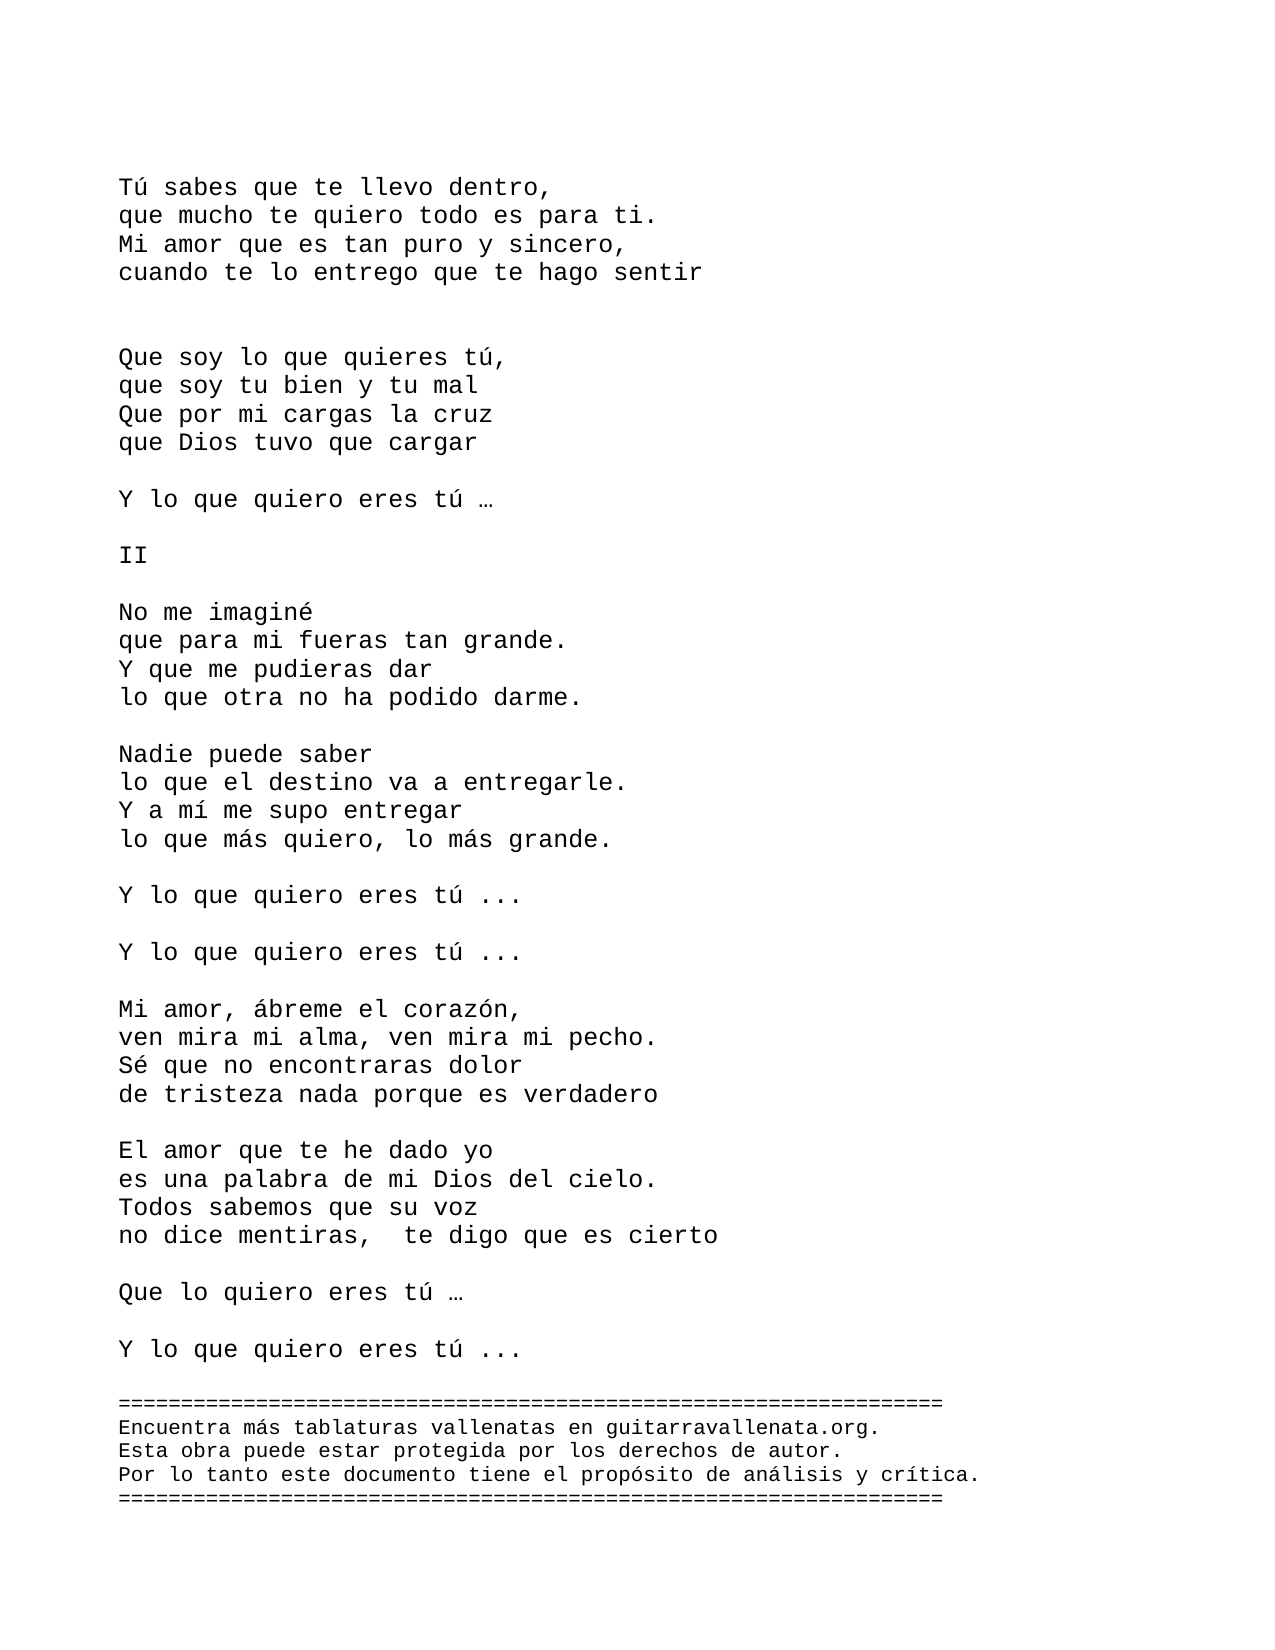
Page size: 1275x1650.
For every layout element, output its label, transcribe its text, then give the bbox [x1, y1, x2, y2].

text Sé que no encontraras dolor [118, 1053, 1157, 1081]
text Mi amor, ábreme el corazón, [118, 996, 1157, 1025]
text Por lo tanto este documento tiene el propósito de análisis y crítica. [118, 1464, 1157, 1488]
text Tú sabes que te llevo dentro, [118, 175, 1157, 203]
text que mucho te quiero todo es para ti. [118, 203, 1157, 231]
text Que por mi cargas la cruz [118, 401, 1157, 430]
text no dice mentiras, te digo que es cierto [118, 1223, 1157, 1251]
text Que soy lo que quieres tú, [118, 345, 1157, 373]
text Y lo que quiero eres tú … [118, 486, 1157, 515]
text que para mi fueras tan grande. [118, 628, 1157, 656]
text cuando te lo entrego que te hago sentir [118, 260, 1157, 288]
text de tristeza nada porque es verdadero [118, 1081, 1157, 1110]
text II [118, 543, 1157, 571]
text Y que me pudieras dar [118, 656, 1157, 685]
text que Dios tuvo que cargar [118, 430, 1157, 458]
text Y lo que quiero eres tú ... [118, 940, 1157, 968]
text ================================================================== [118, 1393, 1157, 1417]
text Y a mí me supo entregar [118, 798, 1157, 826]
text lo que más quiero, lo más grande. [118, 826, 1157, 855]
text ven mira mi alma, ven mira mi pecho. [118, 1025, 1157, 1053]
text Y lo que quiero eres tú ... [118, 883, 1157, 911]
text Nadie puede saber [118, 741, 1157, 770]
text Todos sabemos que su voz [118, 1195, 1157, 1223]
text Que lo quiero eres tú … [118, 1280, 1157, 1308]
text No me imaginé [118, 600, 1157, 628]
text lo que el destino va a entregarle. [118, 770, 1157, 798]
text Esta obra puede estar protegida por los derechos de autor. [118, 1440, 1157, 1464]
text Y lo que quiero eres tú ... [118, 1336, 1157, 1365]
text que soy tu bien y tu mal [118, 373, 1157, 401]
text lo que otra no ha podido darme. [118, 685, 1157, 713]
text Encuentra más tablaturas vallenatas en guitarravallenata.org. [118, 1417, 1157, 1440]
text Mi amor que es tan puro y sincero, [118, 231, 1157, 260]
text es una palabra de mi Dios del cielo. [118, 1166, 1157, 1195]
text El amor que te he dado yo [118, 1138, 1157, 1166]
text ================================================================== [118, 1488, 1157, 1511]
